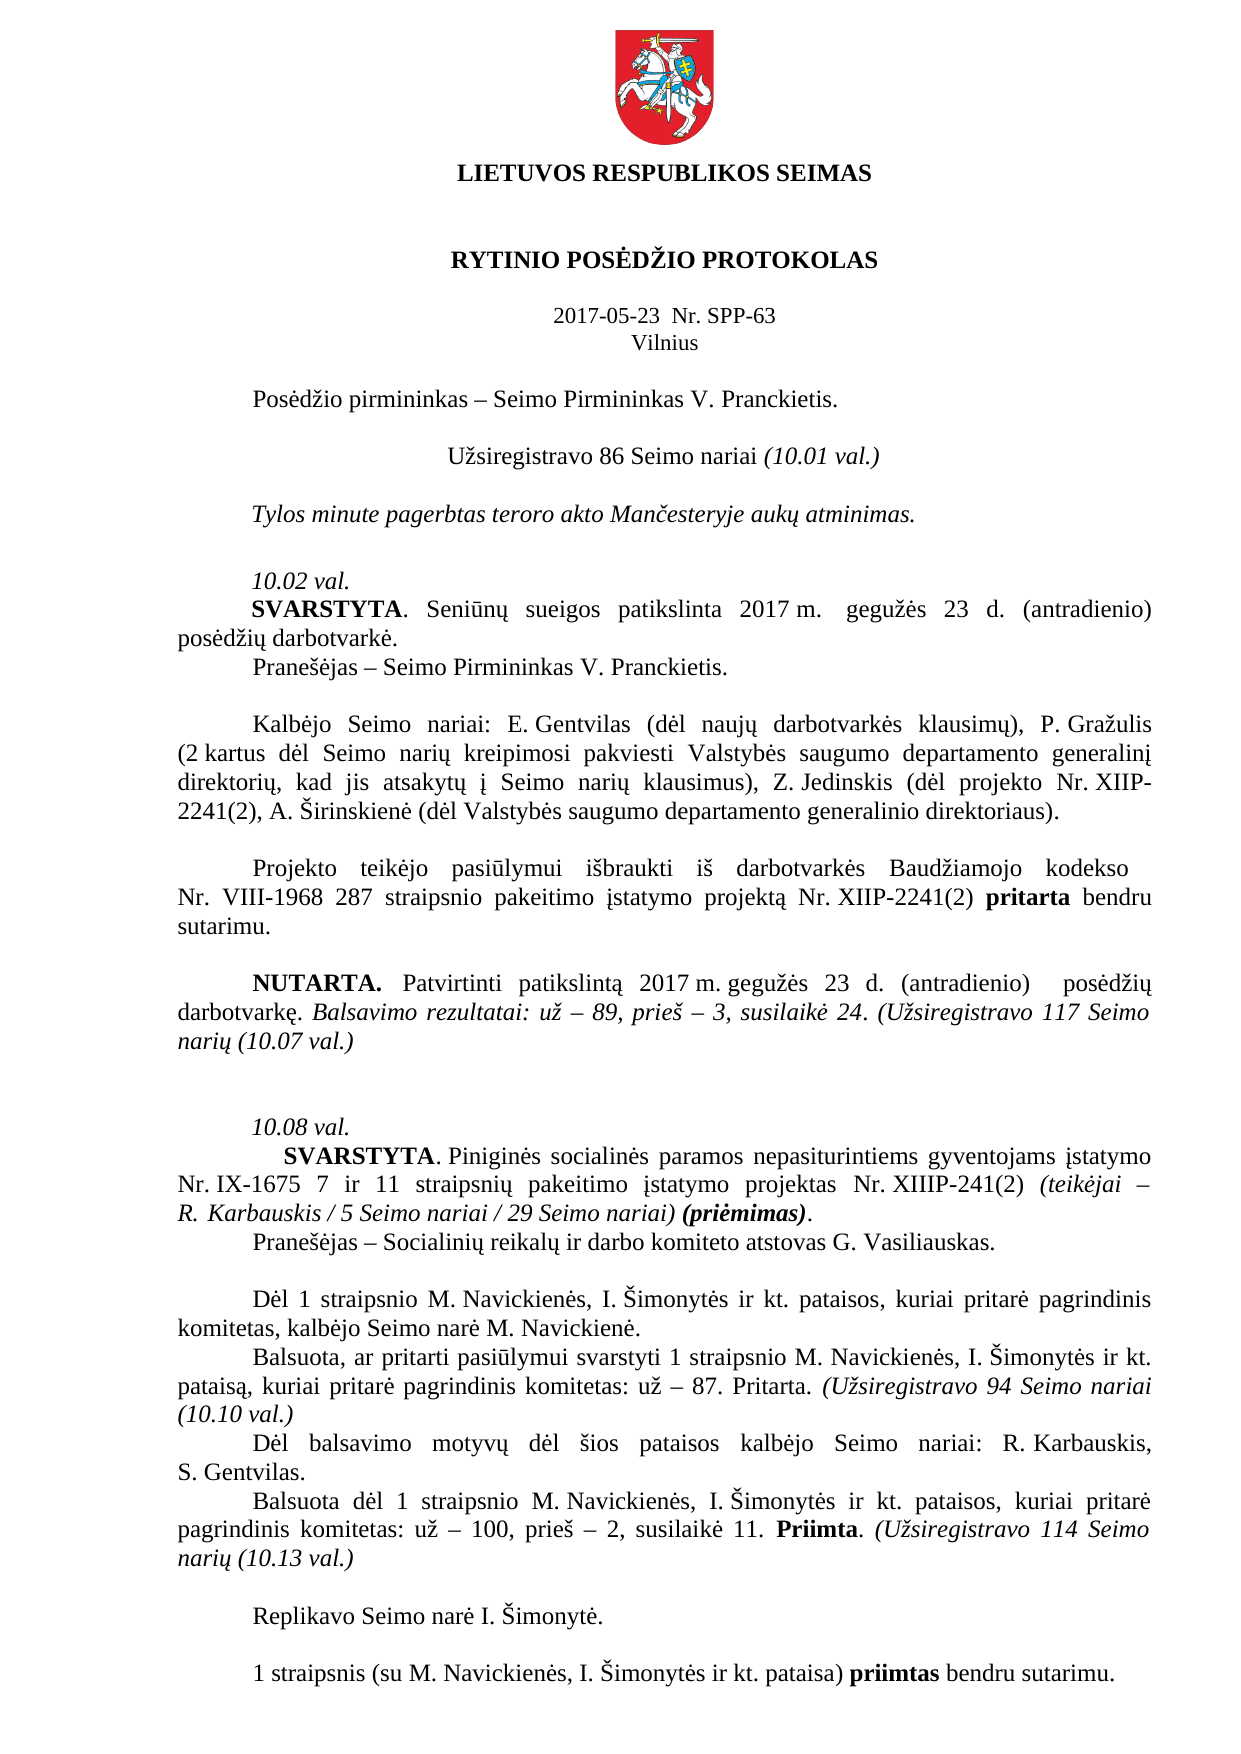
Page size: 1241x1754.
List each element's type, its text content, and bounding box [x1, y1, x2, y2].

text Dėl 1 straipsnio M. Navickienės, I. Šimonytės ir kt. pataisos, kuriai pritarė pagrindinis komitetas, kalbėjo Seimo narė M. Navickienė. [177, 1284, 1152, 1342]
text RYTINIO POSĖDŽIO PROTOKOLAS [177, 245, 1152, 273]
text 1 straipsnis (su M. Navickienės, I. Šimonytės ir kt. pataisa) priimtas bendru sutarimu. [177, 1658, 1152, 1687]
text Posėdžio pirmininkas – Seimo Pirmininkas V. Pranckietis. [177, 384, 1152, 412]
text SVARSTYTA. Piniginės socialinės paramos nepasiturintiems gyventojams įstatymo Nr. IX-1675 7 ir 11 straipsnių pakeitimo įstatymo projektas Nr. XIIIP-241(2) (teikėjai – R. Karbauskis / 5 Seimo nariai / 29 Seimo nariai) (priėmimas). [177, 1141, 1152, 1227]
text SVARSTYTA. Seniūnų sueigos patikslinta 2017 m. gegužės 23 d. (antradienio) posėdžių darbotvarkė. [177, 594, 1152, 652]
text Kalbėjo Seimo nariai: E. Gentvilas (dėl naujų darbotvarkės klausimų), P. Gražulis (2 kartus dėl Seimo narių kreipimosi pakviesti Valstybės saugumo departamento generalinį direktorių, kad jis atsakytų į Seimo narių klausimus), Z. Jedinskis (dėl projekto Nr. XIIP-2241(2), A. Širinskienė (dėl Valstybės saugumo departamento generalinio direktoriaus). [177, 709, 1152, 824]
text Pranešėjas – Seimo Pirmininkas V. Pranckietis. [177, 652, 1152, 681]
text Balsuota, ar pritarti pasiūlymui svarstyti 1 straipsnio M. Navickienės, I. Šimonytės ir kt. pataisą, kuriai pritarė pagrindinis komitetas: už – 87. Pritarta. (Užsiregistravo 94 Seimo nariai (10.10 val.) [177, 1342, 1152, 1428]
text 2017-05-23 Nr. SPP-63 [177, 302, 1152, 329]
text 10.08 val. [177, 1112, 1152, 1141]
text Projekto teikėjo pasiūlymui išbraukti iš darbotvarkės Baudžiamojo kodekso Nr. VIII-1968 287 straipsnio pakeitimo įstatymo projektą Nr. XIIP-2241(2) pritarta bendru sutarimu. [177, 853, 1152, 939]
text Vilnius [177, 329, 1152, 355]
text Tylos minute pagerbtas teroro akto Mančesteryje aukų atminimas. [177, 499, 1152, 527]
text Pranešėjas – Socialinių reikalų ir darbo komiteto atstovas G. Vasiliauskas. [177, 1227, 1152, 1256]
text Užsiregistravo 86 Seimo nariai (10.01 val.) [177, 441, 1152, 470]
text Lietuvos Respublikos Seimas [177, 158, 1152, 187]
text 10.02 val. [177, 566, 1152, 594]
text Balsuota dėl 1 straipsnio M. Navickienės, I. Šimonytės ir kt. pataisos, kuriai pritarė pagrindinis komitetas: už – 100, prieš – 2, susilaikė 11. Priimta. (Užsiregistravo 114 Seimo narių (10.13 val.) [177, 1486, 1152, 1572]
text Replikavo Seimo narė I. Šimonytė. [177, 1601, 1152, 1629]
text Dėl balsavimo motyvų dėl šios pataisos kalbėjo Seimo nariai: R. Karbauskis, S. Gentvilas. [177, 1428, 1152, 1486]
text NUTARTA. Patvirtinti patikslintą 2017 m. gegužės 23 d. (antradienio) posėdžių darbotvarkę. Balsavimo rezultatai: už – 89, prieš – 3, susilaikė 24. (Užsiregistravo 117 Seimo narių (10.07 val.) [177, 968, 1152, 1054]
